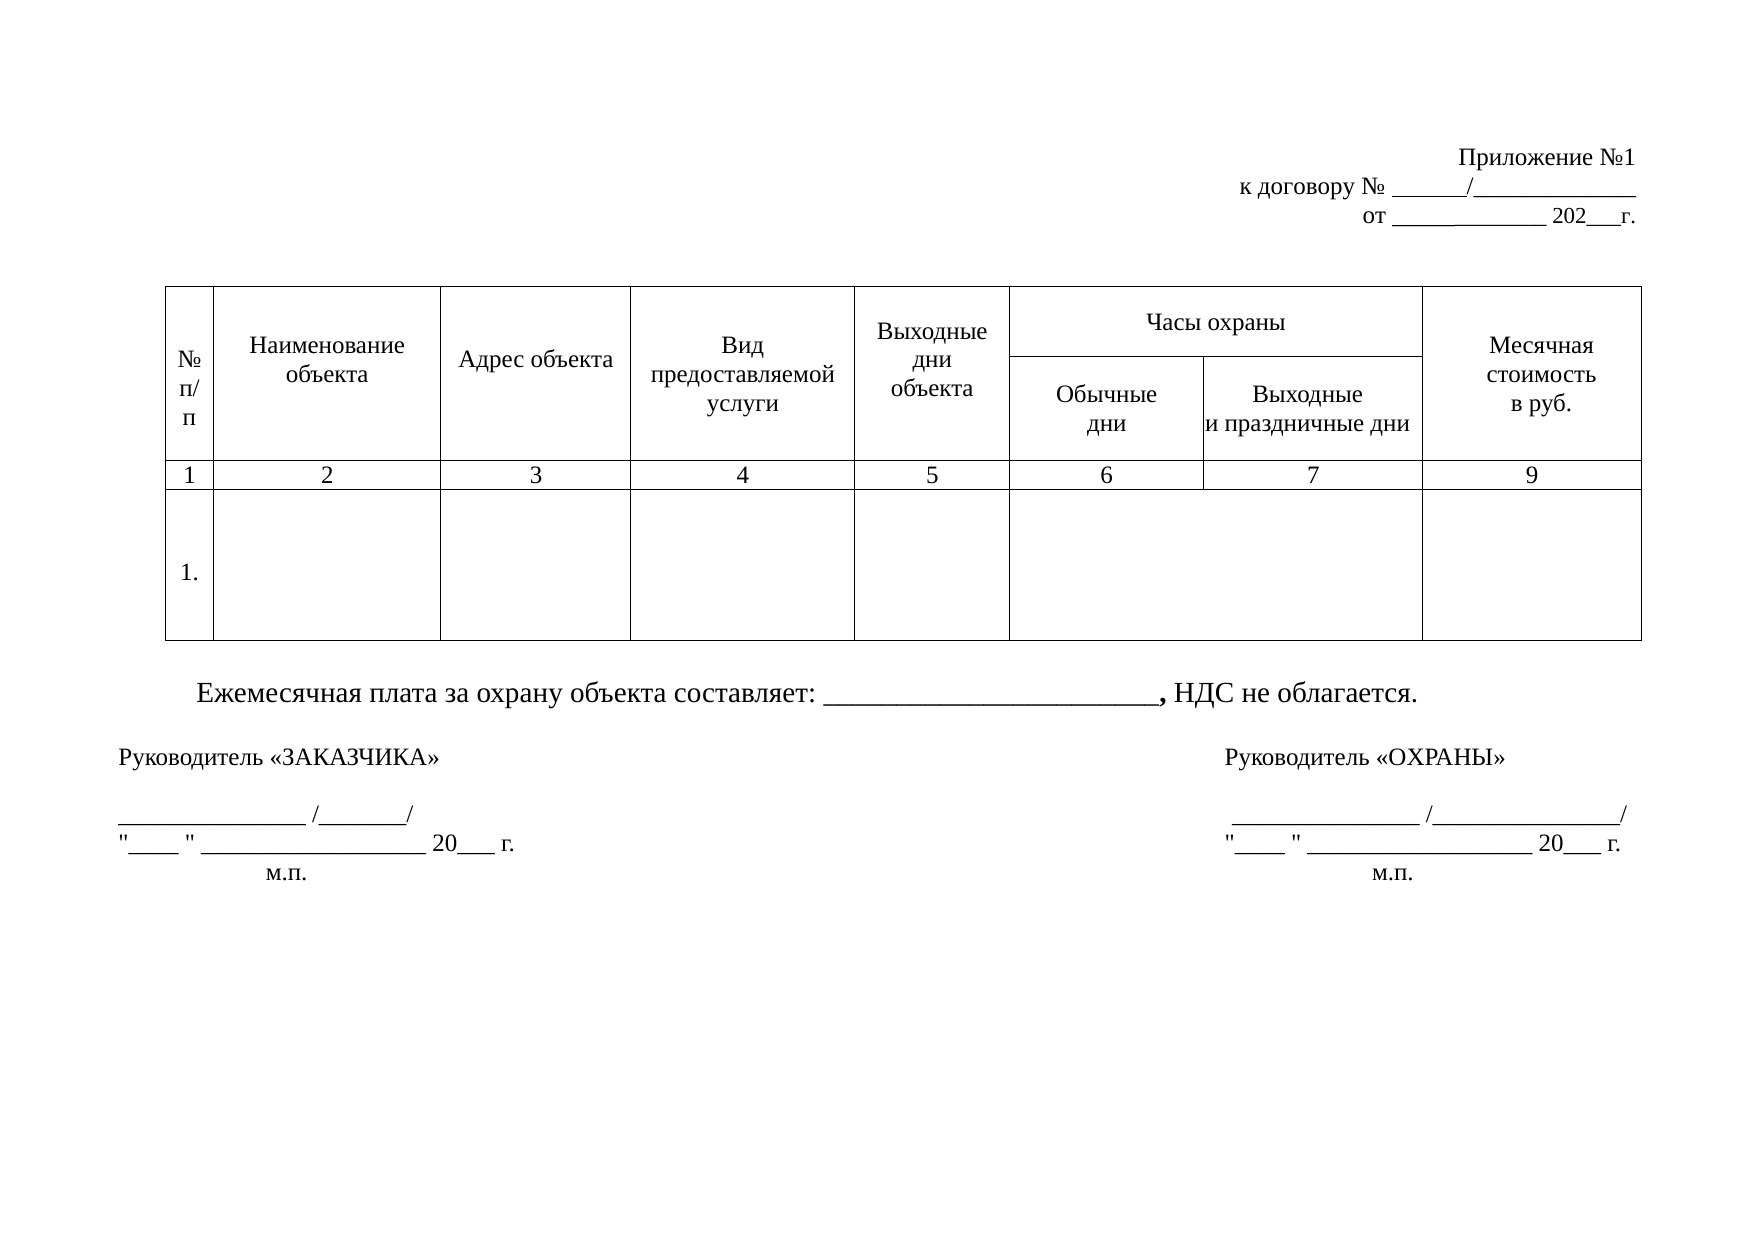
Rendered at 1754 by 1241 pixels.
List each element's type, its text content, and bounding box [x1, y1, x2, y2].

table_cell Выходные и праздничные дни [1204, 357, 1422, 459]
table_header Наименование объекта [214, 287, 440, 459]
text Ежемесячная плата за охрану объекта составляет: _______________________, НДС не облагается. [174, 675, 1636, 708]
table_cell [1010, 490, 1422, 640]
table_cell 1. [166, 490, 213, 640]
table_cell 6 [1010, 461, 1203, 489]
table_cell 7 [1204, 461, 1422, 489]
text Приложение №1 [782, 142, 1636, 171]
table_header № п/п [166, 287, 213, 459]
table_cell 4 [631, 461, 854, 489]
table_cell [441, 490, 630, 640]
text м.п. м.п. [118, 857, 1636, 886]
text "____ " __________________ 20___ г. "____ " __________________ 20___ г. [118, 828, 1636, 857]
table_cell 3 [441, 461, 630, 489]
table_header Выходные дни объекта [855, 287, 1009, 459]
text к договору № /_____________ [782, 171, 1636, 200]
table_header Часы охраны [1010, 287, 1422, 356]
table_header Месячная стоимость в руб. [1423, 287, 1641, 459]
table_cell [214, 490, 440, 640]
table_header Вид предоставляемой услуги [631, 287, 854, 459]
table_cell [631, 490, 854, 640]
text _______________ /_______/ _______________ /_______________/ [118, 799, 1636, 828]
table_cell [855, 490, 1009, 640]
table_cell 9 [1423, 461, 1641, 489]
table_header Адрес объекта [441, 287, 630, 459]
table_cell 1 [166, 461, 213, 489]
text Руководитель «ЗАКАЗЧИКА» Руководитель «ОХРАНЫ» [118, 742, 1636, 799]
table_cell 5 [855, 461, 1009, 489]
table_cell 2 [214, 461, 440, 489]
text от _____________ 202___г. [782, 200, 1636, 228]
table_cell Обычные дни [1010, 357, 1203, 459]
table_cell [1423, 490, 1641, 640]
